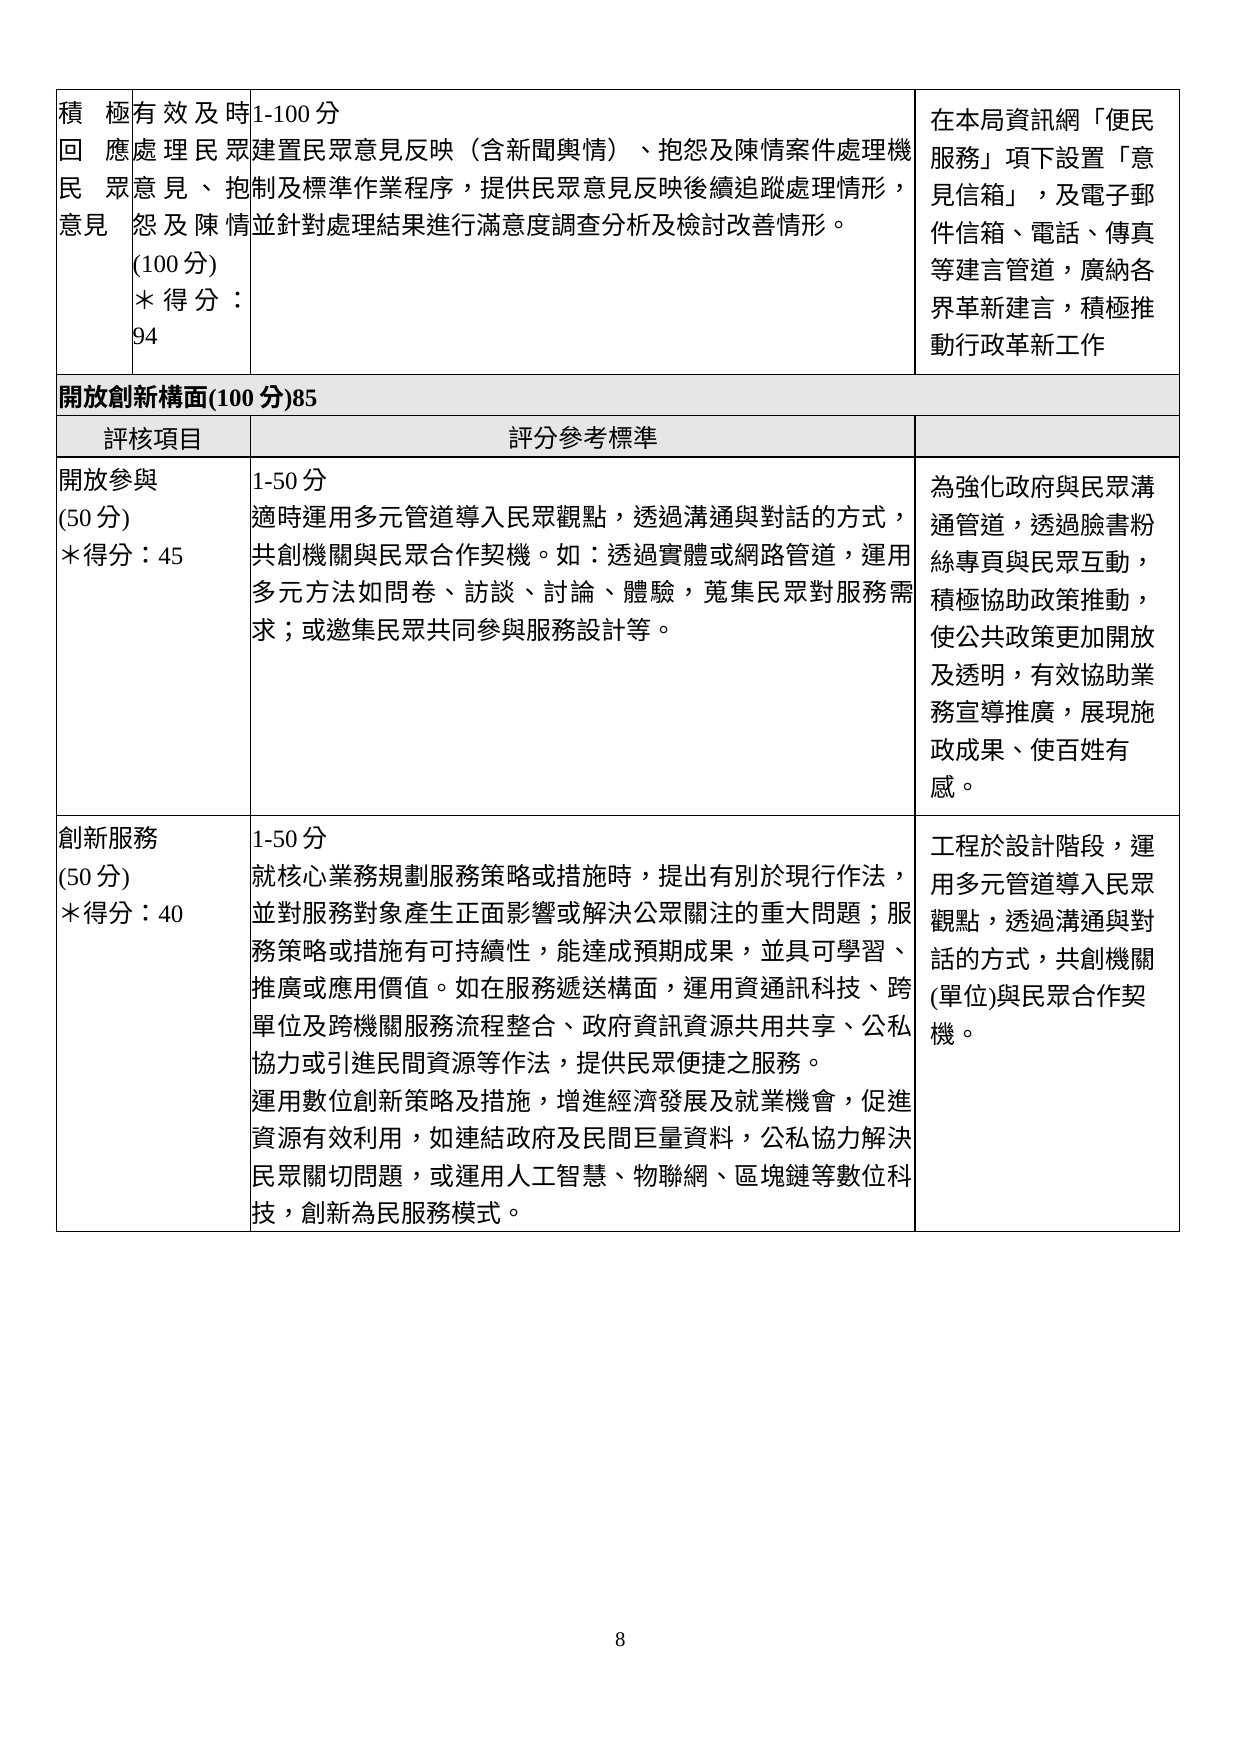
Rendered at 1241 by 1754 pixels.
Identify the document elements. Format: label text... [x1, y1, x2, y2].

table_cell [916, 416, 1179, 456]
table_cell 有效及時處理民眾意見、抱怨及陳情(100分) ＊得分：94 [133, 90, 250, 374]
table_cell 開放創新構面(100分)85 [57, 375, 1179, 415]
table_cell 評分參考標準 [251, 416, 914, 456]
table_cell 工程於設計階段，運用多元管道導入民眾觀點，透過溝通與對話的方式，共創機關(單位)與民眾合作契機。 [916, 816, 1179, 1231]
table_cell 1-100分 建置民眾意見反映（含新聞輿情）、抱怨及陳情案件處理機制及標準作業程序，提供民眾意見反映後續追蹤處理情形，並針對處理結果進行滿意度調查分析及檢討改善情形。 [251, 90, 914, 374]
table_cell 開放參與 (50分) ＊得分：45 [57, 458, 250, 815]
table_cell 1-50分 就核心業務規劃服務策略或措施時，提出有別於現行作法，並對服務對象產生正面影響或解決公眾關注的重大問題；服務策略或措施有可持續性，能達成預期成果，並具可學習、推廣或應用價值。如在服務遞送構面，運用資通訊科技、跨單位及跨機關服務流程整合、政府資訊資源共用共享、公私協力或引進民間資源等作法，提供民眾便捷之服務。 運用數位創新策略及措施，增進經濟發展及就業機會，促進資源有效利用，如連結政府及民間巨量資料，公私協力解決民眾關切問題，或運用人工智慧、物聯網、區塊鏈等數位科技，創新為民服務模式。 [251, 816, 914, 1231]
table_cell 積極回應民眾意見 [57, 90, 132, 374]
table_cell 為強化政府與民眾溝通管道，透過臉書粉絲專頁與民眾互動，積極協助政策推動，使公共政策更加開放及透明，有效協助業務宣導推廣，展現施政成果、使百姓有感。 [916, 458, 1179, 815]
table_cell 評核項目 [57, 416, 250, 456]
table_cell 1-50分 適時運用多元管道導入民眾觀點，透過溝通與對話的方式，共創機關與民眾合作契機。如：透過實體或網路管道，運用多元方法如問卷、訪談、討論、體驗，蒐集民眾對服務需求；或邀集民眾共同參與服務設計等。 [251, 458, 914, 815]
table_cell 創新服務 (50分) ＊得分：40 [57, 816, 250, 1231]
table_cell 在本局資訊網「便民服務」項下設置「意見信箱」，及電子郵件信箱、電話、傳真等建言管道，廣納各界革新建言，積極推動行政革新工作 [916, 90, 1179, 374]
